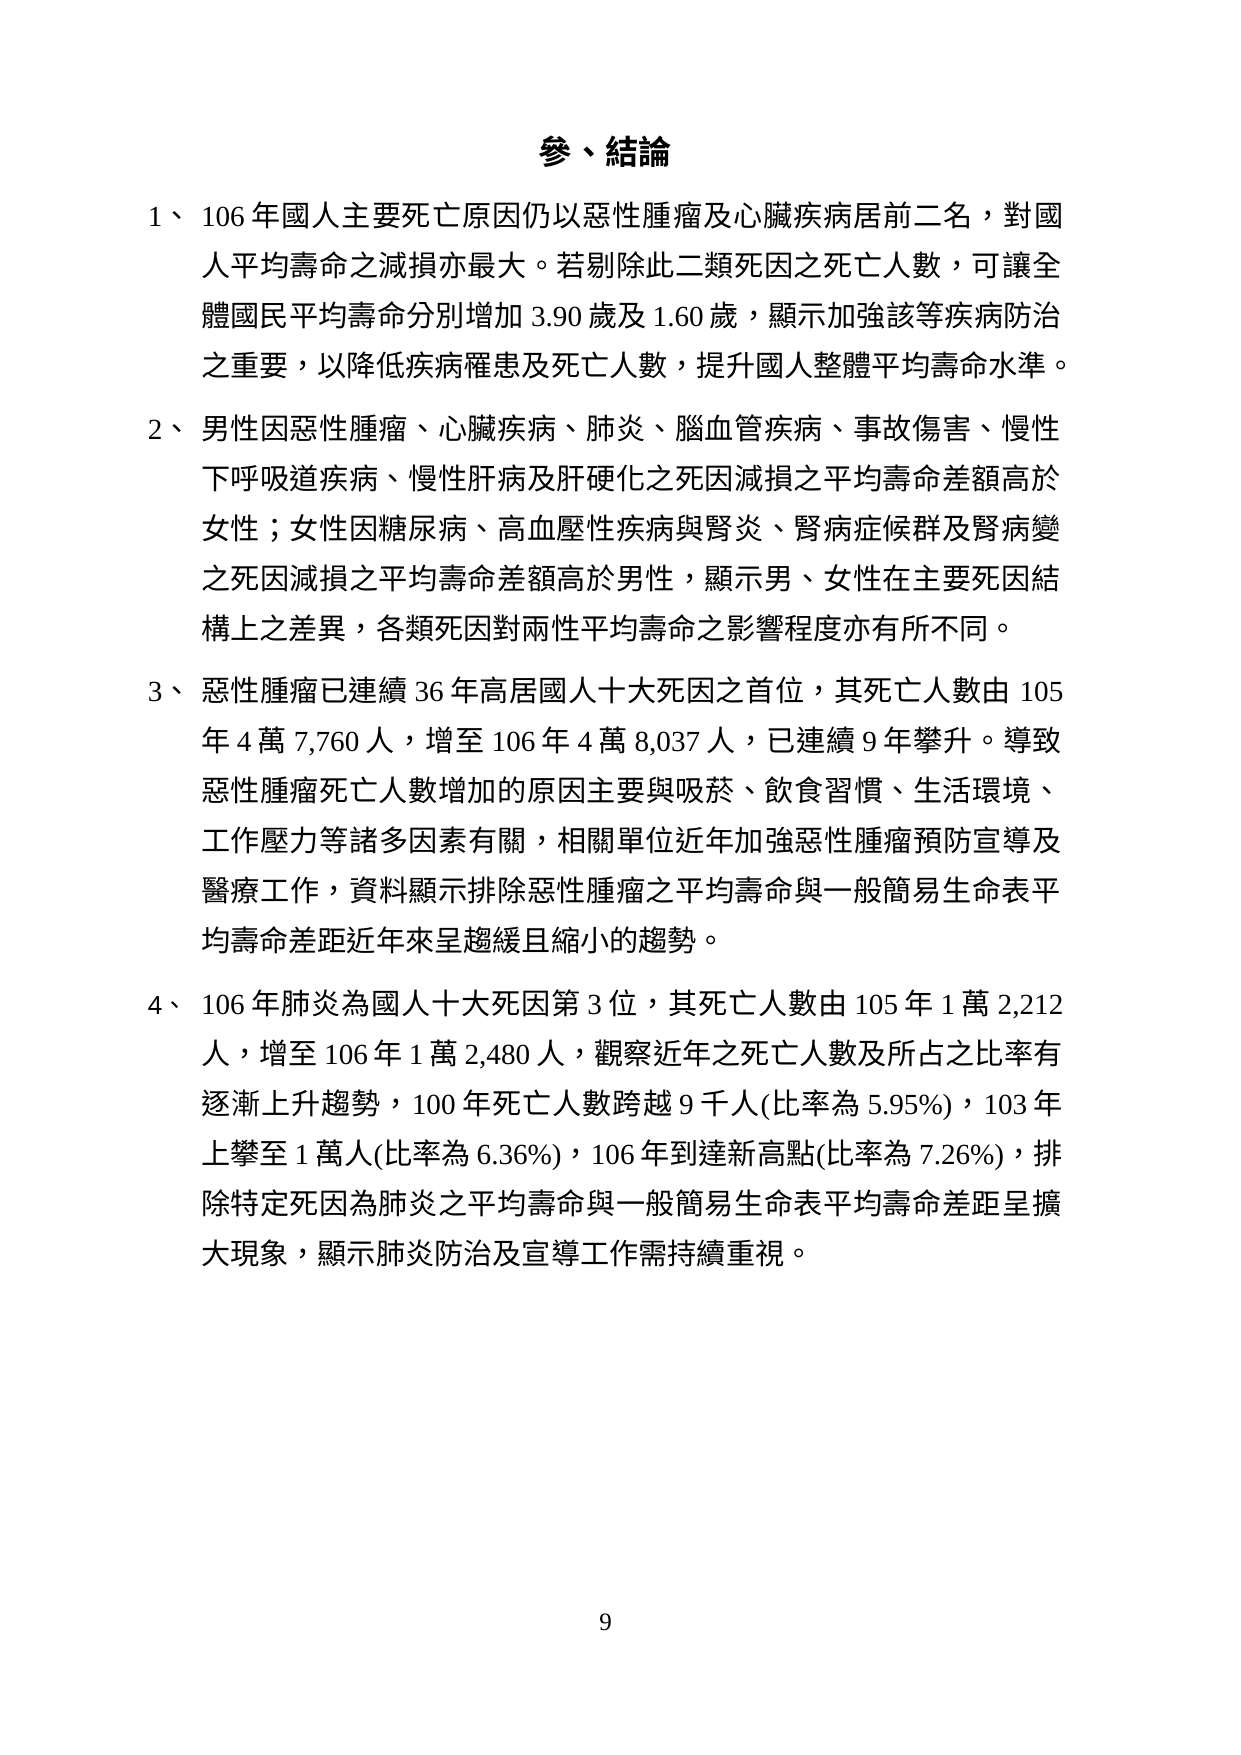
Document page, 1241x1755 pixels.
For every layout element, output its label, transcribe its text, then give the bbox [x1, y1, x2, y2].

list 106年國人主要死亡原因仍以惡性腫瘤及心臟疾病居前二名，對國人平均壽命之減損亦最大。若剔除此二類死因之死亡人數，可讓全體國民平均壽命分別增加3.90歲及1.60歲，顯示加強該等疾病防治之重要，以降低疾病罹患及死亡人數，提升國人整體平均壽命水準。 [148, 187, 1063, 387]
list 男性因惡性腫瘤、心臟疾病、肺炎、腦血管疾病、事故傷害、慢性下呼吸道疾病、慢性肝病及肝硬化之死因減損之平均壽命差額高於女性；女性因糖尿病、高血壓性疾病與腎炎、腎病症候群及腎病變之死因減損之平均壽命差額高於男性，顯示男、女性在主要死因結構上之差異，各類死因對兩性平均壽命之影響程度亦有所不同。 [148, 399, 1063, 649]
list 惡性腫瘤已連續36年高居國人十大死因之首位，其死亡人數由105年4萬7,760人，增至106年4萬8,037人，已連續9年攀升。導致惡性腫瘤死亡人數增加的原因主要與吸菸、飲食習慣、生活環境、工作壓力等諸多因素有關，相關單位近年加強惡性腫瘤預防宣導及醫療工作，資料顯示排除惡性腫瘤之平均壽命與一般簡易生命表平均壽命差距近年來呈趨緩且縮小的趨勢。 [148, 662, 1063, 962]
list 106年肺炎為國人十大死因第3位，其死亡人數由105年1萬2,212人，增至106年1萬2,480人，觀察近年之死亡人數及所占之比率有逐漸上升趨勢，100年死亡人數跨越9千人(比率為5.95%)，103年上攀至1萬人(比率為6.36%)，106年到達新高點(比率為7.26%)，排除特定死因為肺炎之平均壽命與一般簡易生命表平均壽命差距呈擴大現象，顯示肺炎防治及宣導工作需持續重視。 [148, 974, 1063, 1274]
text 參、結論 [148, 126, 1063, 174]
